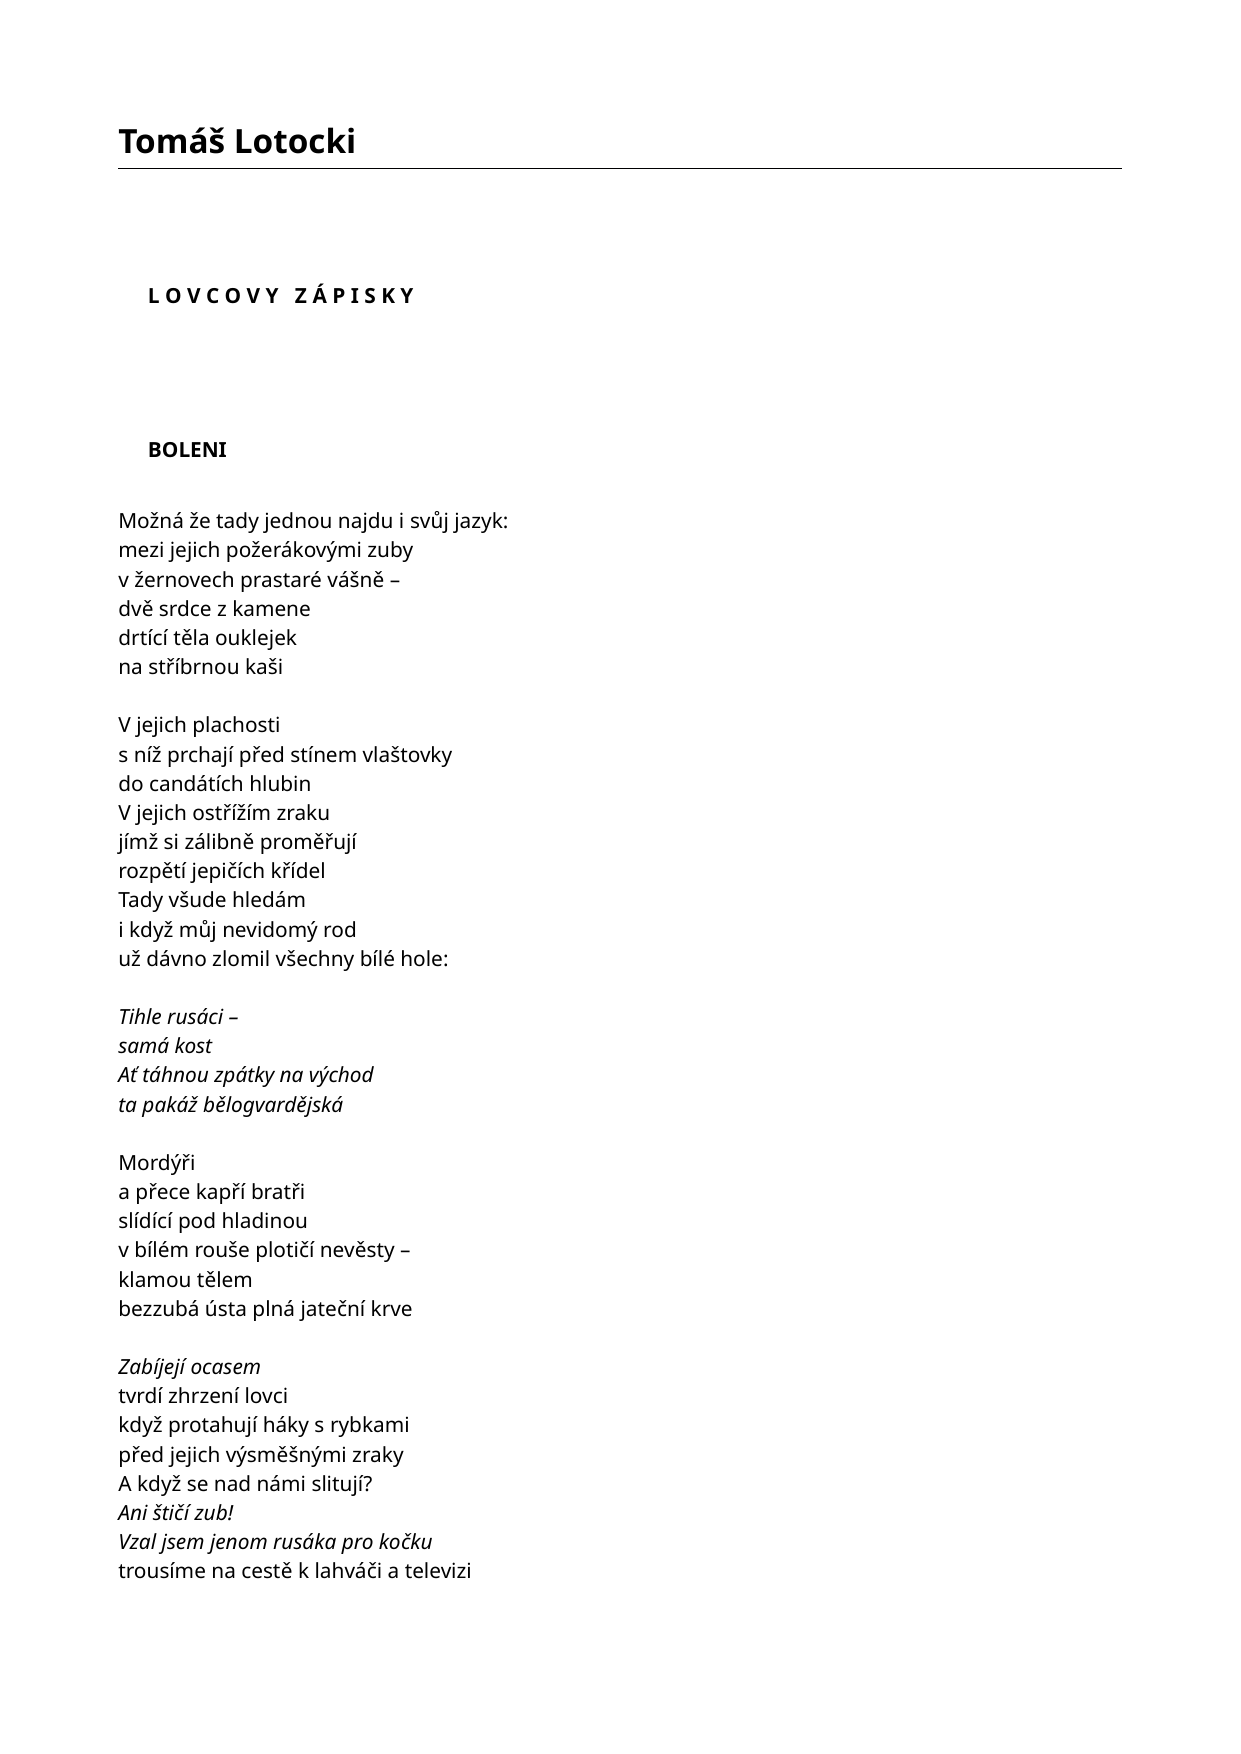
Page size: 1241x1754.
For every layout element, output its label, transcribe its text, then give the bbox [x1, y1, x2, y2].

text V jejich plachosti [118, 710, 1122, 739]
text do candátích hlubin [118, 768, 1122, 797]
text tvrdí zhrzení lovci [118, 1381, 1122, 1410]
text s níž prchají před stínem vlaštovky [118, 739, 1122, 768]
text samá kost [118, 1031, 1122, 1060]
text dvě srdce z kamene [118, 593, 1122, 622]
text Vzal jsem jenom rusáka pro kočku [118, 1527, 1122, 1556]
text v žernovech prastaré vášně – [118, 564, 1122, 593]
text Ať táhnou zpátky na východ [118, 1060, 1122, 1089]
subtitle Boleni [148, 435, 1122, 464]
text slídící pod hladinou [118, 1206, 1122, 1235]
text před jejich výsměšnými zraky [118, 1439, 1122, 1468]
text drtící těla ouklejek [118, 622, 1122, 652]
text trousíme na cestě k lahváči a televizi [118, 1556, 1122, 1585]
text v bílém rouše plotičí nevěsty – [118, 1235, 1122, 1264]
text když protahují háky s rybkami [118, 1410, 1122, 1439]
text Tomáš Lotocki [118, 118, 1122, 168]
text Možná že tady jednou najdu i svůj jazyk: [118, 506, 1122, 535]
text Ani štičí zub! [118, 1497, 1122, 1527]
text a přece kapří bratři [118, 1177, 1122, 1206]
text rozpětí jepičích křídel [118, 856, 1122, 885]
text jímž si zálibně proměřují [118, 827, 1122, 856]
text klamou tělem [118, 1264, 1122, 1293]
text Zabíjejí ocasem [118, 1352, 1122, 1381]
text A když se nad námi slitují? [118, 1468, 1122, 1497]
text ta pakáž bělogvardějská [118, 1089, 1122, 1118]
text Tihle rusáci – [118, 1002, 1122, 1031]
subtitle L o v c o v y z á p i s k y [148, 281, 1122, 310]
text Mordýři [118, 1147, 1122, 1177]
text mezi jejich požerákovými zuby [118, 535, 1122, 564]
text už dávno zlomil všechny bílé hole: [118, 943, 1122, 972]
text Tady všude hledám [118, 885, 1122, 914]
text V jejich ostřížím zraku [118, 797, 1122, 827]
text na stříbrnou kaši [118, 652, 1122, 681]
text bezzubá ústa plná jateční krve [118, 1293, 1122, 1322]
text i když můj nevidomý rod [118, 914, 1122, 943]
